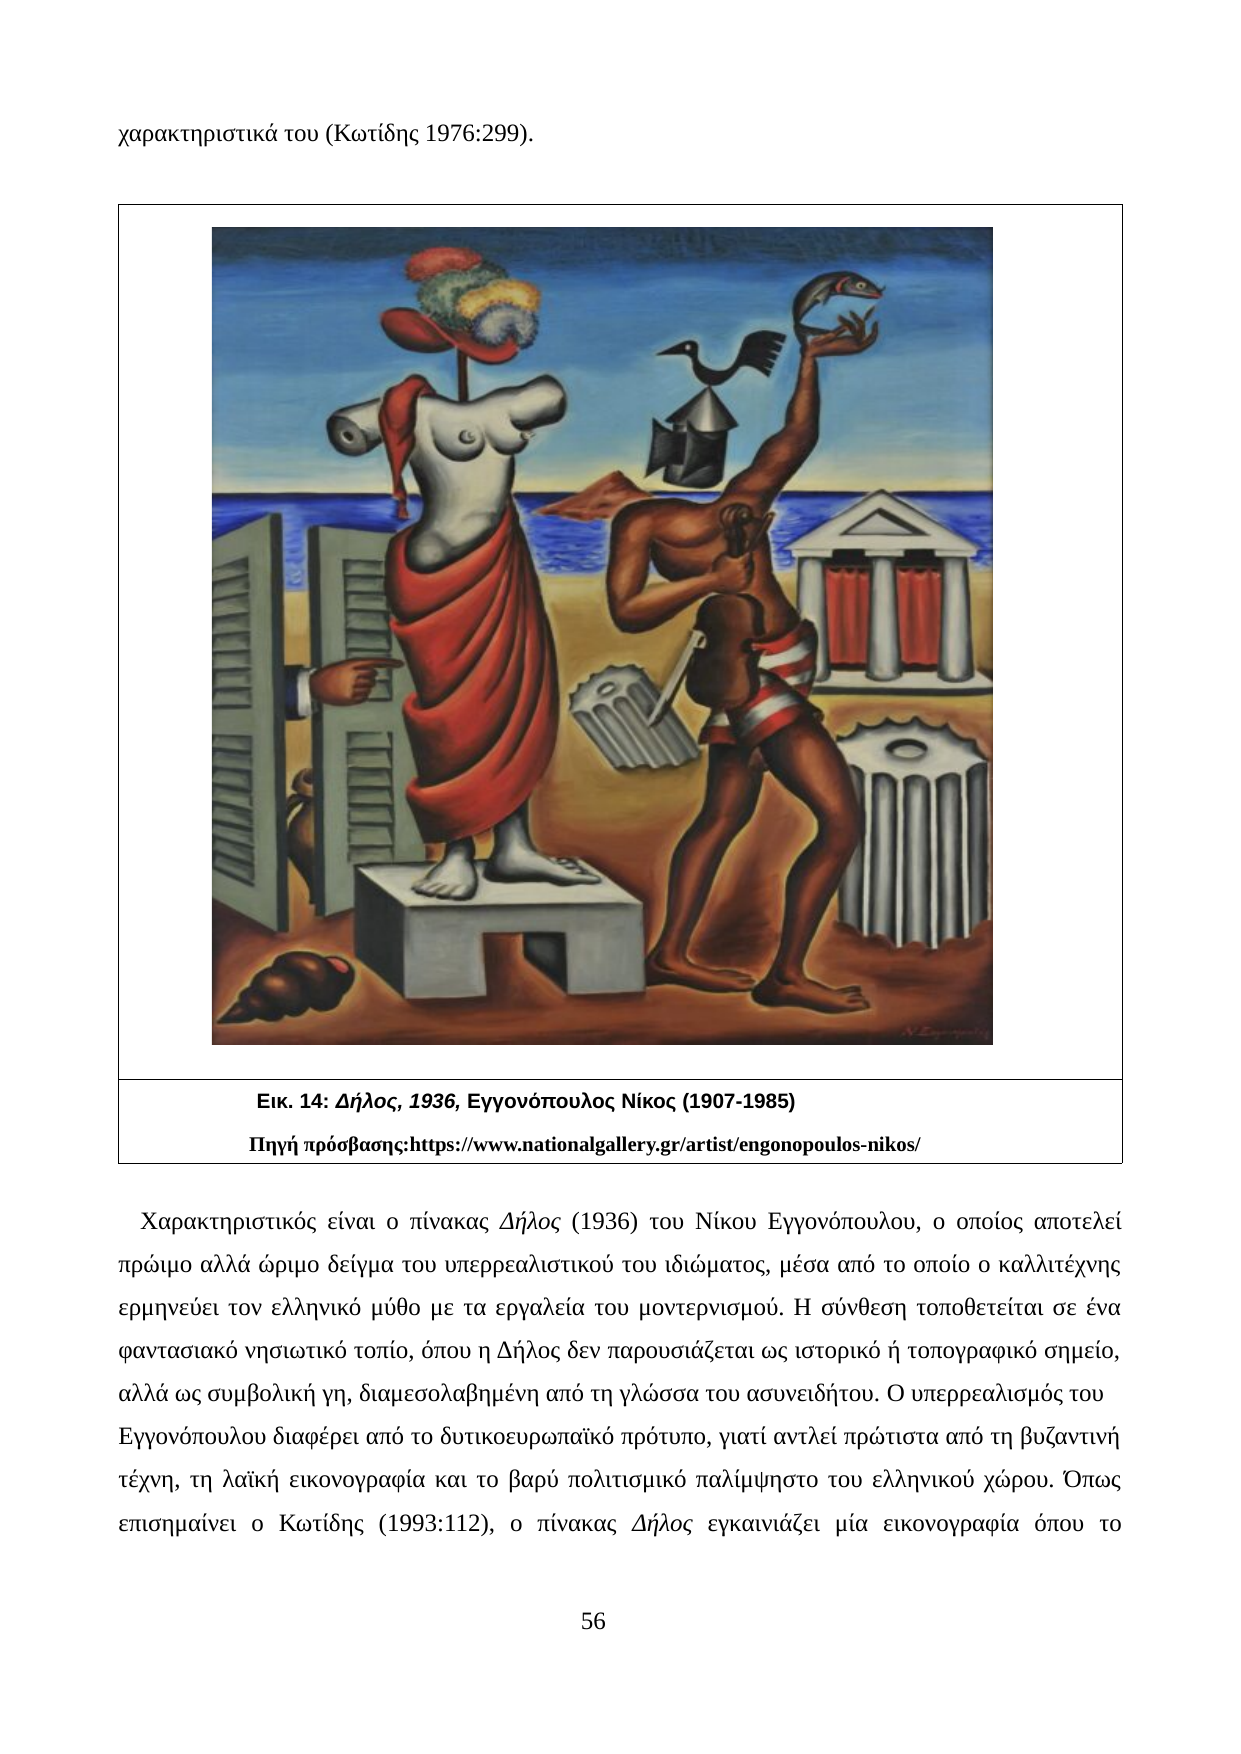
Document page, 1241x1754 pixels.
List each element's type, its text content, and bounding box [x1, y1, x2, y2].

table_header [119, 1045, 1122, 1079]
picture [211, 227, 993, 1045]
text Εγγονόπουλου διαφέρει από το δυτικοευρωπαϊκό πρότυπο, γιατί αντλεί πρώτιστα από τη βυζαντινή τέχνη, τη λαϊκή εικονογραφία και το βαρύ πολιτισμικό παλίμψηστο του ελληνικού χώρου. Όπως επισημαίνει ο Κωτίδης (1993:112), ο πίνακας Δήλος εγκαινιάζει μία εικονογραφία όπου το [118, 1421, 1122, 1536]
table_cell Εικ. 14: Δήλος, 1936, Εγγονόπουλος Νίκος (1907-1985) Πηγή πρόσβασης:https://www.nationalgallery.gr/artist/engonopoulos-nikos/ [119, 1080, 1122, 1162]
text Χαρακτηριστικός είναι ο πίνακας Δήλος (1936) του Νίκου Εγγονόπουλου, ο οποίος αποτελεί πρώιμο αλλά ώριμο δείγμα του υπερρεαλιστικού του ιδιώματος, μέσα από το οποίο ο καλλιτέχνης ερμηνεύει τον ελληνικό μύθο με τα εργαλεία του μοντερνισμού. Η σύνθεση τοποθετείται σε ένα φαντασιακό νησιωτικό τοπίο, όπου η Δήλος δεν παρουσιάζεται ως ιστορικό ή τοπογραφικό σημείο, αλλά ως συμβολική γη, διαμεσολαβημένη από τη γλώσσα του ασυνειδήτου. Ο υπερρεαλισμός του [118, 1206, 1122, 1407]
text χαρακτηριστικά του (Κωτίδης 1976:299). [118, 118, 1122, 147]
table_header [119, 205, 1122, 1044]
